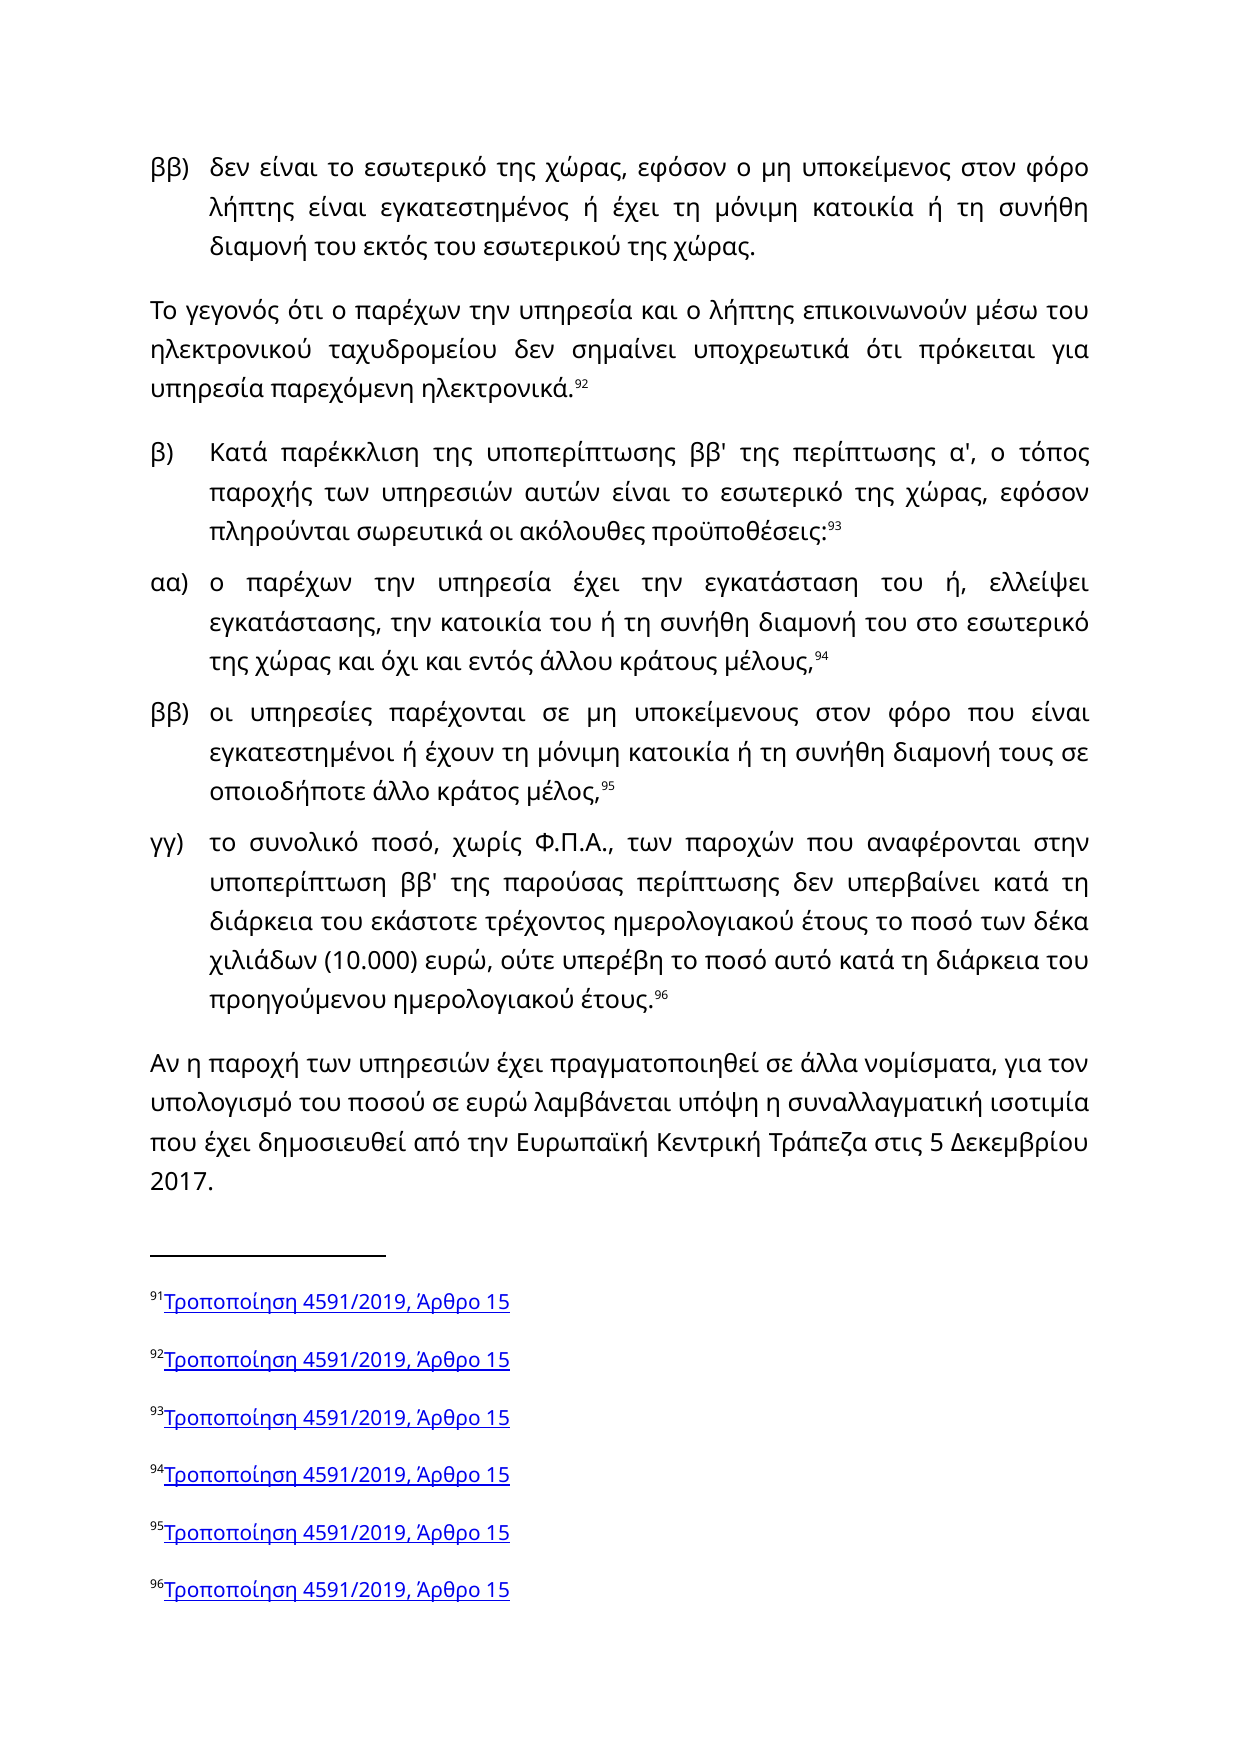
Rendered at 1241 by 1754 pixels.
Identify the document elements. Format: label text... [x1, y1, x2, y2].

text Τροποποίηση 4591/2019, Άρθρο 15 [150, 1345, 1090, 1373]
list ββ) δεν είναι το εσωτερικό της χώρας, εφόσον ο μη υποκείμενος στον φόρο λήπτης είναι εγκατεστημένος ή έχει τη μόνιμη κατοικία ή τη συνήθη διαμονή του εκτός του εσωτερικού της χώρας. [150, 150, 1090, 262]
text Αν η παροχή των υπηρεσιών έχει πραγματοποιηθεί σε άλλα νομίσματα, για τον υπολογισμό του ποσού σε ευρώ λαμβάνεται υπόψη η συναλλαγματική ισοτιμία που έχει δημοσιευθεί από την Ευρωπαϊκή Κεντρική Τράπεζα στις 5 Δεκεμβρίου 2017. [150, 1046, 1090, 1197]
list αα) ο παρέχων την υπηρεσία έχει την εγκατάσταση του ή, ελλείψει εγκατάστασης, την κατοικία του ή τη συνήθη διαμονή του στο εσωτερικό της χώρας και όχι και εντός άλλου κράτους μέλους, [150, 565, 1090, 677]
text Τροποποίηση 4591/2019, Άρθρο 15 [150, 1576, 1090, 1604]
list ββ) οι υπηρεσίες παρέχονται σε μη υποκείμενους στον φόρο που είναι εγκατεστημένοι ή έχουν τη μόνιμη κατοικία ή τη συνήθη διαμονή τους σε οποιοδήποτε άλλο κράτος μέλος, [150, 695, 1090, 807]
list γγ) το συνολικό ποσό, χωρίς Φ.Π.Α., των παροχών που αναφέρονται στην υποπερίπτωση ββ' της παρούσας περίπτωσης δεν υπερβαίνει κατά τη διάρκεια του εκάστοτε τρέχοντος ημερολογιακού έτους το ποσό των δέκα χιλιάδων (10.000) ευρώ, ούτε υπερέβη το ποσό αυτό κατά τη διάρκεια του προηγούμενου ημερολογιακού έτους. [150, 825, 1090, 1016]
list β) Κατά παρέκκλιση της υποπερίπτωσης ββ' της περίπτωσης α', ο τόπος παροχής των υπηρεσιών αυτών είναι το εσωτερικό της χώρας, εφόσον πληρούνται σωρευτικά οι ακόλουθες προϋποθέσεις: [150, 435, 1090, 547]
text Τροποποίηση 4591/2019, Άρθρο 15 [150, 1287, 1090, 1316]
text Τροποποίηση 4591/2019, Άρθρο 15 [150, 1403, 1090, 1431]
text Τροποποίηση 4591/2019, Άρθρο 15 [150, 1460, 1090, 1489]
text Τροποποίηση 4591/2019, Άρθρο 15 [150, 1518, 1090, 1546]
text Το γεγονός ότι ο παρέχων την υπηρεσία και ο λήπτης επικοινωνούν μέσω του ηλεκτρονικού ταχυδρομείου δεν σημαίνει υποχρεωτικά ότι πρόκειται για υπηρεσία παρεχόμενη ηλεκτρονικά. [150, 292, 1090, 405]
